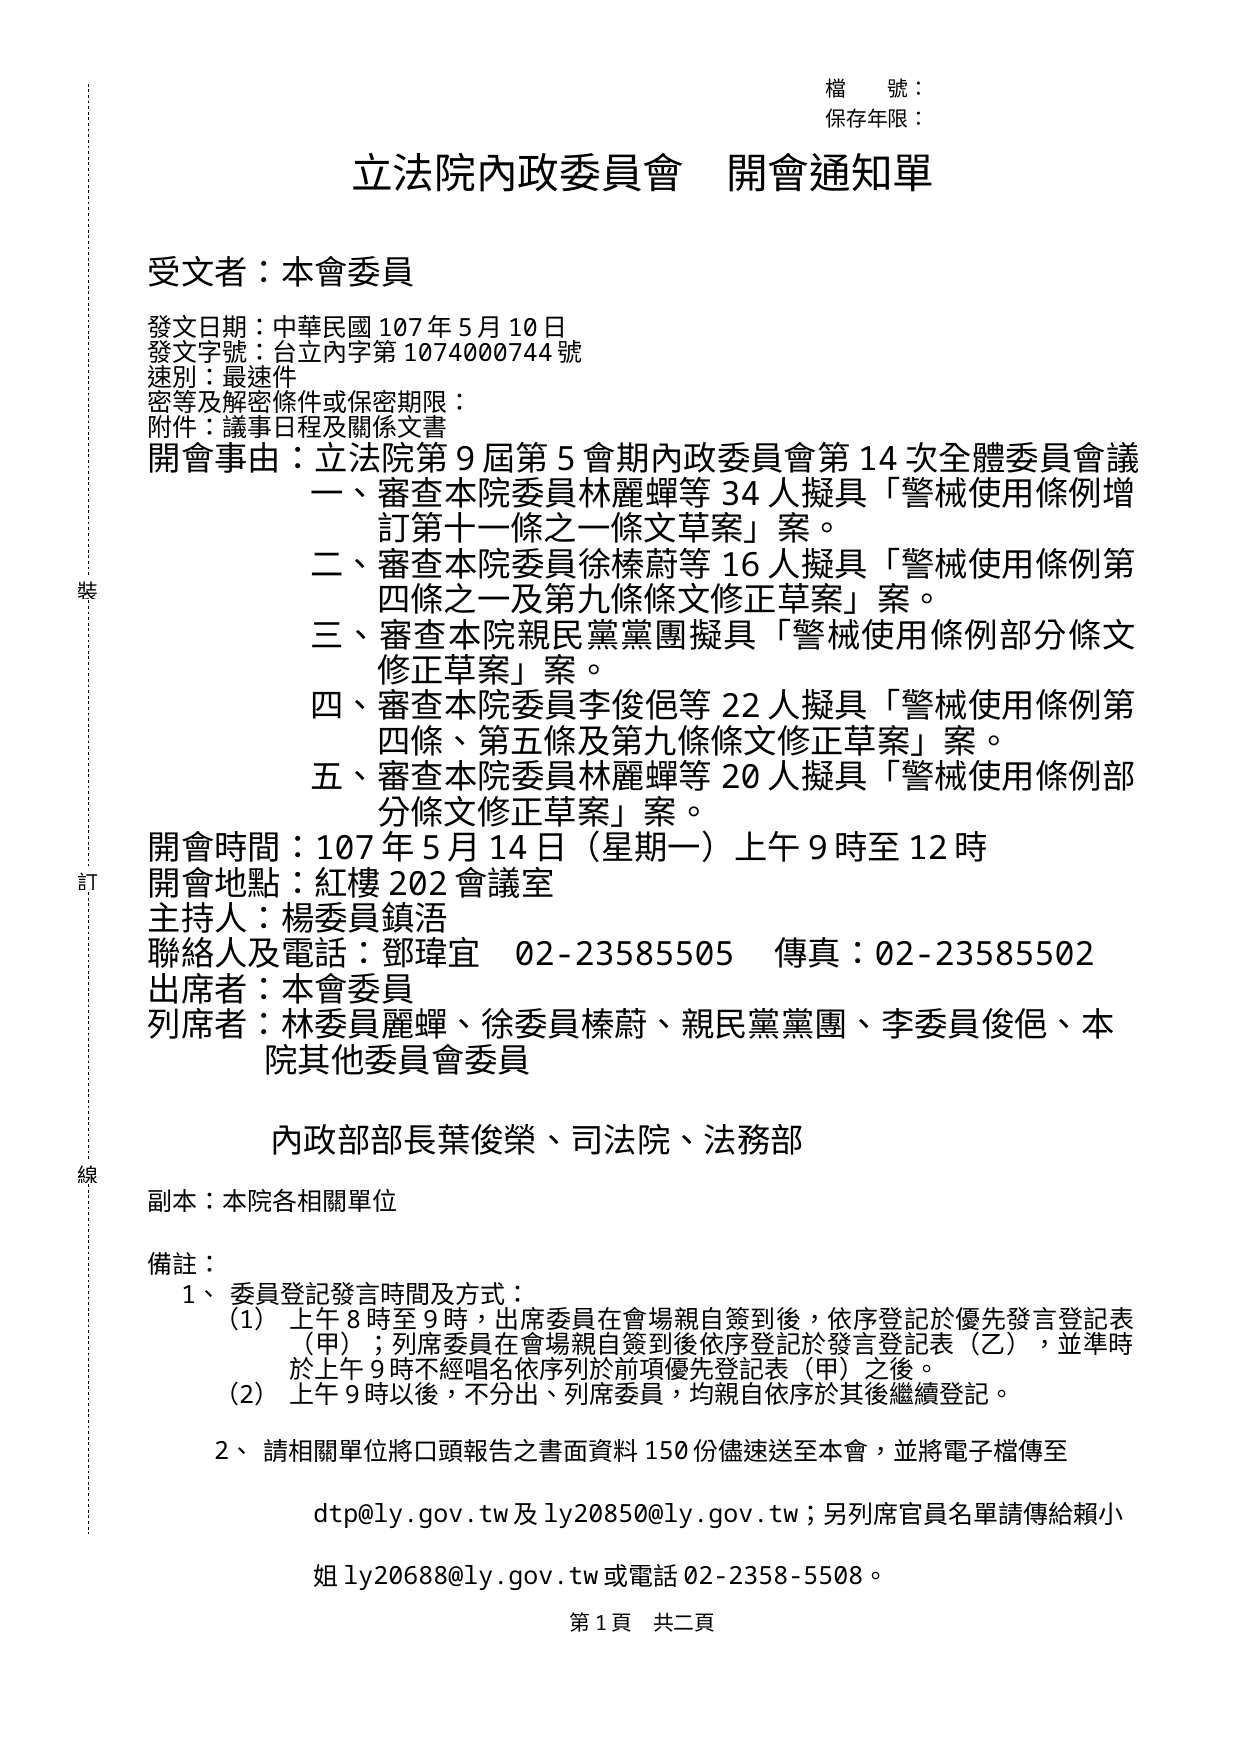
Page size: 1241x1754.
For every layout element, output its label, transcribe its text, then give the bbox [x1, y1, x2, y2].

list 上午9時以後，不分出、列席委員，均親自依序於其後繼續登記。 [214, 1383, 1137, 1408]
text 五、審查本院委員林麗蟬等20人擬具「警械使用條例部分條文修正草案」案。 [310, 760, 1137, 831]
text 速別：最速件 [148, 367, 1137, 392]
text 受文者：本會委員 [148, 254, 1137, 292]
text 出席者：本會委員 [148, 973, 1137, 1008]
text 開會時間：107年5月14日（星期一）上午9時至12時 [148, 831, 1137, 867]
title 立法院內政委員會 開會通知單 [148, 158, 1137, 233]
title [810, 64, 1085, 151]
text 開會地點：紅樓202會議室 [148, 867, 1137, 902]
list 上午8時至9時，出席委員在會場親自簽到後，依序登記於優先發言登記表（甲）；列席委員在會場親自簽到後依序登記於發言登記表（乙），並準時於上午9時不經唱名依序列於前項優先登記表（甲）之後。 [214, 1308, 1137, 1383]
text 一、審查本院委員林麗蟬等34人擬具「警械使用條例增訂第十一條之一條文草案」案。 [310, 477, 1137, 548]
text 列席者：林委員麗蟬、徐委員榛蔚、親民黨黨團、李委員俊俋、本院其他委員會委員 [148, 1008, 1137, 1079]
text 檔 號： [825, 72, 1070, 102]
text 附件：議事日程及關係文書 [148, 417, 1137, 442]
text 保存年限： [825, 102, 1070, 132]
text 副本：本院各相關單位 [148, 1158, 1137, 1221]
text 開會事由：立法院第9屆第5會期內政委員會第14次全體委員會議 [148, 442, 1181, 477]
list 請相關單位將口頭報告之書面資料150份儘速送至本會，並將電子檔傳至dtp@ly.gov.tw及ly20850@ly.gov.tw；另列席官員名單請傳給賴小姐ly20688@ly.gov.tw或電話02-2358-5508。 [214, 1408, 1137, 1596]
text 二、審查本院委員徐榛蔚等16人擬具「警械使用條例第四條之一及第九條條文修正草案」案。 [310, 548, 1137, 619]
list 委員登記發言時間及方式： [181, 1283, 1137, 1308]
text 主持人：楊委員鎮浯 [148, 902, 1137, 937]
text 內政部部長葉俊榮、司法院、法務部 [270, 1096, 1137, 1158]
text 四、審查本院委員李俊俋等22人擬具「警械使用條例第四條、第五條及第九條條文修正草案」案。 [310, 689, 1137, 760]
text 發文字號：台立內字第1074000744號 [148, 342, 1137, 367]
text 發文日期：中華民國107年5月10日 [148, 317, 1137, 342]
text 聯絡人及電話：鄧瑋宜 02-23585505 傳真：02-23585502 [148, 937, 1137, 973]
text 三、審查本院親民黨黨團擬具「警械使用條例部分條文修正草案」案。 [310, 619, 1137, 689]
text 密等及解密條件或保密期限： [148, 392, 1137, 417]
text 備註： [148, 1221, 1137, 1283]
